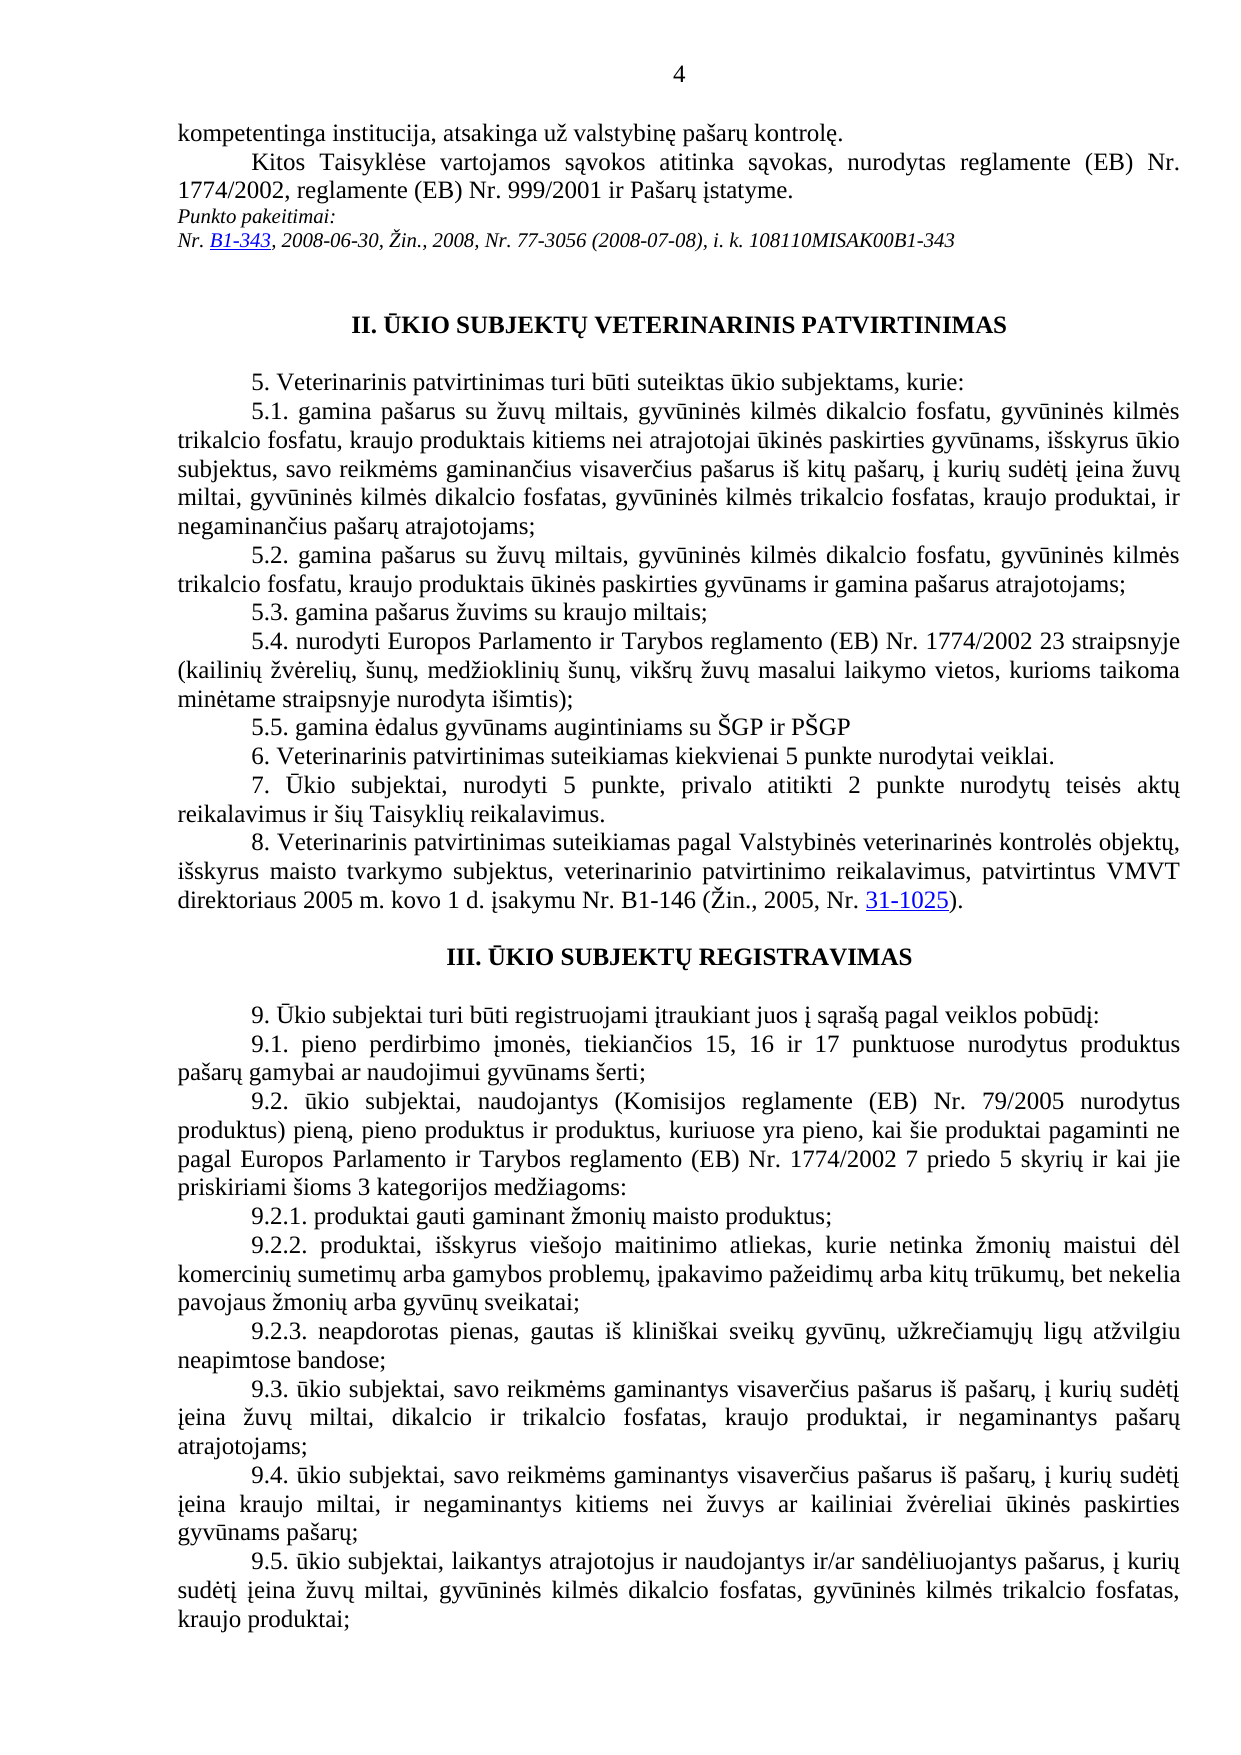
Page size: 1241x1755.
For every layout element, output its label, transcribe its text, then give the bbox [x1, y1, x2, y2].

text Nr. B1-343, 2008-06-30, Žin., 2008, Nr. 77-3056 (2008-07-08), i. k. 108110MISAK00B1-343 [177, 228, 1181, 252]
text 9.2.3. neapdorotas pienas, gautas iš kliniškai sveikų gyvūnų, užkrečiamųjų ligų atžvilgiu neapimtose bandose; [177, 1316, 1181, 1374]
text 5.4. nurodyti Europos Parlamento ir Tarybos reglamento (EB) Nr. 1774/2002 23 straipsnyje (kailinių žvėrelių, šunų, medžioklinių šunų, vikšrų žuvų masalui laikymo vietos, kurioms taikoma minėtame straipsnyje nurodyta išimtis); [177, 626, 1181, 712]
text 9.2. ūkio subjektai, naudojantys (Komisijos reglamente (EB) Nr. 79/2005 nurodytus produktus) pieną, pieno produktus ir produktus, kuriuose yra pieno, kai šie produktai pagaminti ne pagal Europos Parlamento ir Tarybos reglamento (EB) Nr. 1774/2002 7 priedo 5 skyrių ir kai jie priskiriami šioms 3 kategorijos medžiagoms: [177, 1086, 1181, 1201]
text 9. Ūkio subjektai turi būti registruojami įtraukiant juos į sąrašą pagal veiklos pobūdį: [177, 1000, 1181, 1029]
text 9.3. ūkio subjektai, savo reikmėms gaminantys visaverčius pašarus iš pašarų, į kurių sudėtį įeina žuvų miltai, dikalcio ir trikalcio fosfatas, kraujo produktai, ir negaminantys pašarų atrajotojams; [177, 1374, 1181, 1460]
text 5. Veterinarinis patvirtinimas turi būti suteiktas ūkio subjektams, kurie: [177, 367, 1181, 396]
text 9.4. ūkio subjektai, savo reikmėms gaminantys visaverčius pašarus iš pašarų, į kurių sudėtį įeina kraujo miltai, ir negaminantys kitiems nei žuvys ar kailiniai žvėreliai ūkinės paskirties gyvūnams pašarų; [177, 1460, 1181, 1546]
text 6. Veterinarinis patvirtinimas suteikiamas kiekvienai 5 punkte nurodytai veiklai. [177, 741, 1181, 770]
text 9.5. ūkio subjektai, laikantys atrajotojus ir naudojantys ir/ar sandėliuojantys pašarus, į kurių sudėtį įeina žuvų miltai, gyvūninės kilmės dikalcio fosfatas, gyvūninės kilmės trikalcio fosfatas, kraujo produktai; [177, 1546, 1181, 1632]
text 5.5. gamina ėdalus gyvūnams augintiniams su ŠGP ir PŠGP [177, 712, 1181, 741]
text 8. Veterinarinis patvirtinimas suteikiamas pagal Valstybinės veterinarinės kontrolės objektų, išskyrus maisto tvarkymo subjektus, veterinarinio patvirtinimo reikalavimus, patvirtintus VMVT direktoriaus 2005 m. kovo 1 d. įsakymu Nr. B1-146 (Žin., 2005, Nr. 31-1025). [177, 827, 1181, 914]
text Punkto pakeitimai: [177, 204, 1181, 228]
text II. ŪKIO SUBJEKTŲ VETERINARINIS PATVIRTINIMAS [177, 310, 1181, 339]
text Kitos Taisyklėse vartojamos sąvokos atitinka sąvokas, nurodytas reglamente (EB) Nr. 1774/2002, reglamente (EB) Nr. 999/2001 ir Pašarų įstatyme. [177, 147, 1181, 204]
text 9.1. pieno perdirbimo įmonės, tiekiančios 15, 16 ir 17 punktuose nurodytus produktus pašarų gamybai ar naudojimui gyvūnams šerti; [177, 1029, 1181, 1086]
text III. ŪKIO SUBJEKTŲ REGISTRAVIMAS [177, 942, 1181, 971]
text 5.1. gamina pašarus su žuvų miltais, gyvūninės kilmės dikalcio fosfatu, gyvūninės kilmės trikalcio fosfatu, kraujo produktais kitiems nei atrajotojai ūkinės paskirties gyvūnams, išskyrus ūkio subjektus, savo reikmėms gaminančius visaverčius pašarus iš kitų pašarų, į kurių sudėtį įeina žuvų miltai, gyvūninės kilmės dikalcio fosfatas, gyvūninės kilmės trikalcio fosfatas, kraujo produktai, ir negaminančius pašarų atrajotojams; [177, 396, 1181, 540]
text 9.2.2. produktai, išskyrus viešojo maitinimo atliekas, kurie netinka žmonių maistui dėl komercinių sumetimų arba gamybos problemų, įpakavimo pažeidimų arba kitų trūkumų, bet nekelia pavojaus žmonių arba gyvūnų sveikatai; [177, 1230, 1181, 1316]
text 5.3. gamina pašarus žuvims su kraujo miltais; [177, 597, 1181, 626]
text 7. Ūkio subjektai, nurodyti 5 punkte, privalo atitikti 2 punkte nurodytų teisės aktų reikalavimus ir šių Taisyklių reikalavimus. [177, 770, 1181, 827]
text 5.2. gamina pašarus su žuvų miltais, gyvūninės kilmės dikalcio fosfatu, gyvūninės kilmės trikalcio fosfatu, kraujo produktais ūkinės paskirties gyvūnams ir gamina pašarus atrajotojams; [177, 540, 1181, 597]
text 9.2.1. produktai gauti gaminant žmonių maisto produktus; [177, 1201, 1181, 1230]
text kompetentinga institucija, atsakinga už valstybinę pašarų kontrolę. [177, 118, 1181, 147]
